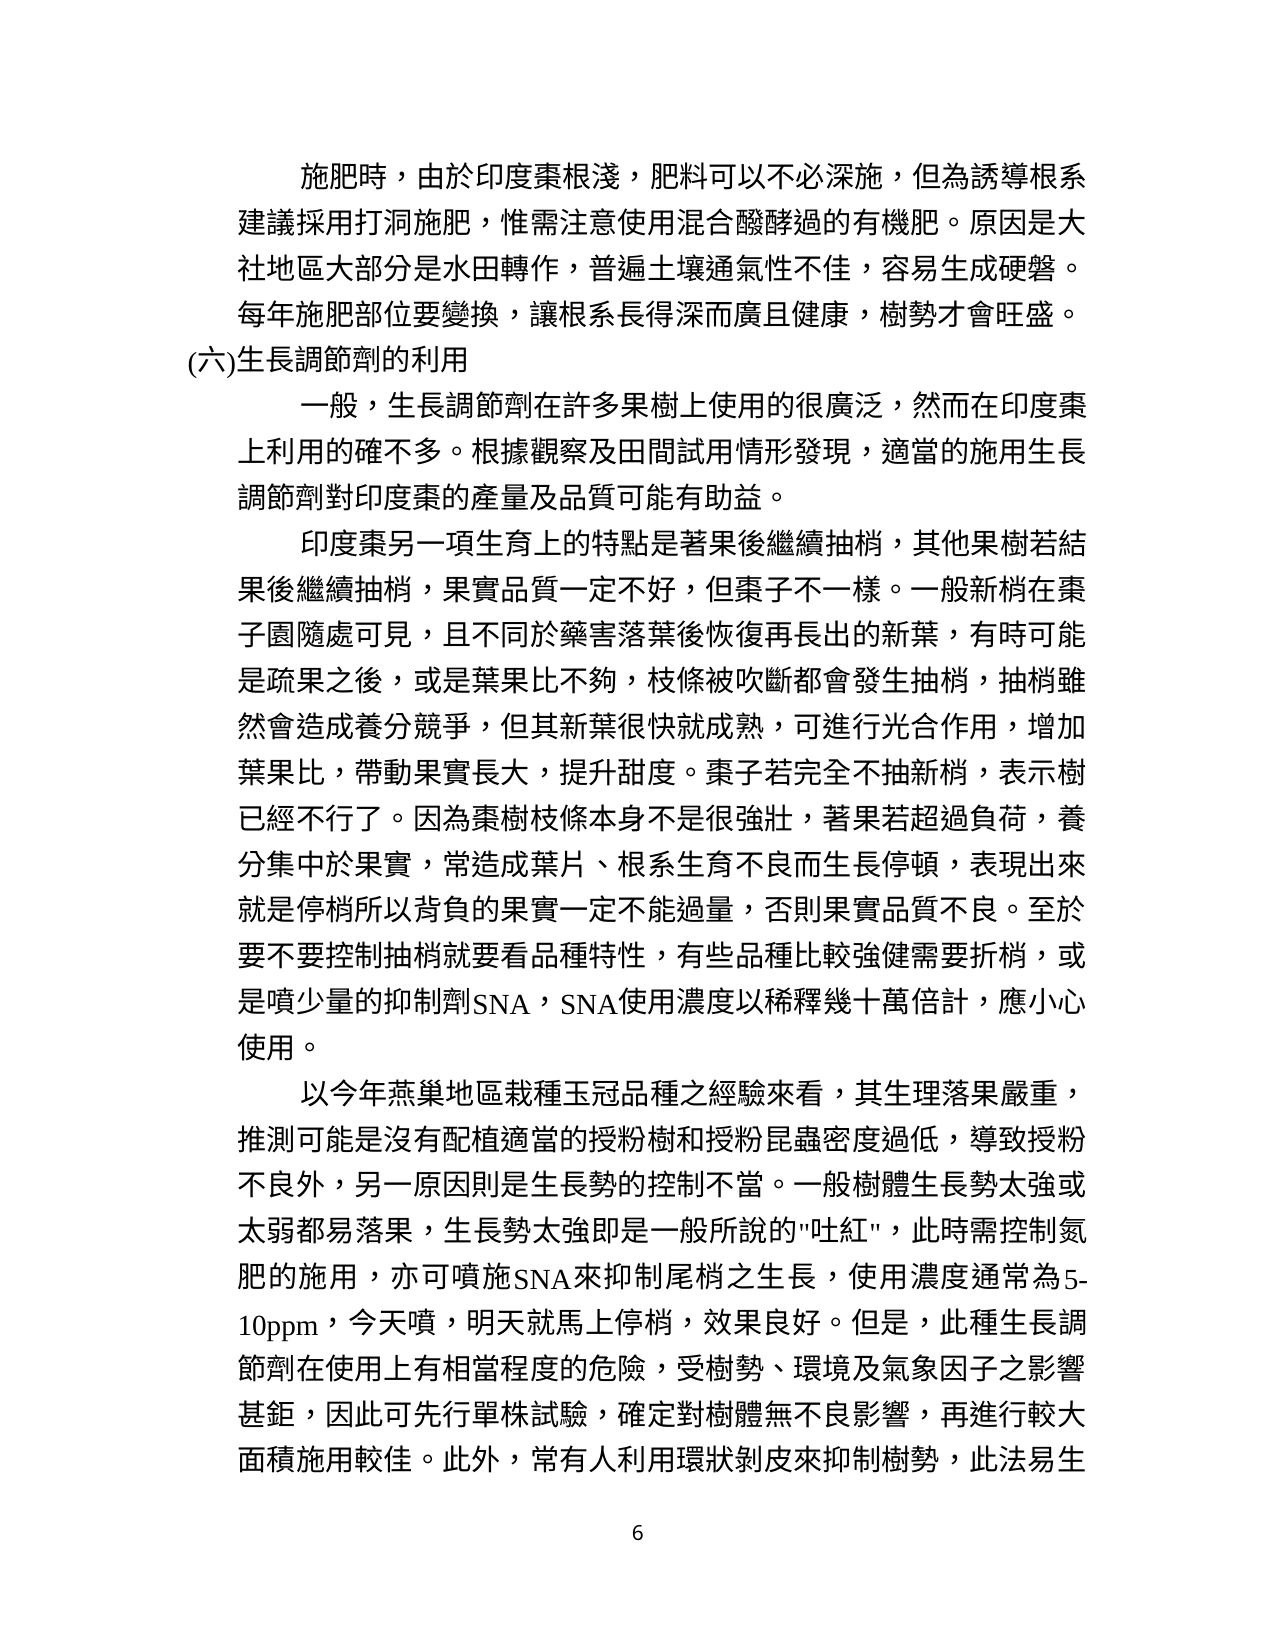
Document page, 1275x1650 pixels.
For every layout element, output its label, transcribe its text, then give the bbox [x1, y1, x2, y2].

text (六)生長調節劑的利用 [187, 333, 1088, 379]
text 施肥時，由於印度棗根淺，肥料可以不必深施，但為誘導根系建議採用打洞施肥，惟需注意使用混合醱酵過的有機肥。原因是大社地區大部分是水田轉作，普遍土壤通氣性不佳，容易生成硬磐。每年施肥部位要變換，讓根系長得深而廣且健康，樹勢才會旺盛。 [237, 150, 1088, 333]
text 以今年燕巢地區栽種玉冠品種之經驗來看，其生理落果嚴重，推測可能是沒有配植適當的授粉樹和授粉昆蟲密度過低，導致授粉不良外，另一原因則是生長勢的控制不當。一般樹體生長勢太強或太弱都易落果，生長勢太強即是一般所說的"吐紅"，此時需控制氮肥的施用，亦可噴施SNA來抑制尾梢之生長，使用濃度通常為5-10ppm，今天噴，明天就馬上停梢，效果良好。但是，此種生長調節劑在使用上有相當程度的危險，受樹勢、環境及氣象因子之影響甚鉅，因此可先行單株試驗，確定對樹體無不良影響，再進行較大面積施用較佳。此外，常有人利用環狀剝皮來抑制樹勢，此法易生 [237, 1067, 1088, 1479]
text 印度棗另一項生育上的特點是著果後繼續抽梢，其他果樹若結果後繼續抽梢，果實品質一定不好，但棗子不一樣。一般新梢在棗子園隨處可見，且不同於藥害落葉後恢復再長出的新葉，有時可能是疏果之後，或是葉果比不夠，枝條被吹斷都會發生抽梢，抽梢雖然會造成養分競爭，但其新葉很快就成熟，可進行光合作用，增加葉果比，帶動果實長大，提升甜度。棗子若完全不抽新梢，表示樹已經不行了。因為棗樹枝條本身不是很強壯，著果若超過負荷，養分集中於果實，常造成葉片、根系生育不良而生長停頓，表現出來就是停梢所以背負的果實一定不能過量，否則果實品質不良。至於要不要控制抽梢就要看品種特性，有些品種比較強健需要折梢，或是噴少量的抑制劑SNA，SNA使用濃度以稀釋幾十萬倍計，應小心使用。 [237, 517, 1088, 1067]
text 一般，生長調節劑在許多果樹上使用的很廣泛，然而在印度棗上利用的確不多。根據觀察及田間試用情形發現，適當的施用生長調節劑對印度棗的產量及品質可能有助益。 [237, 379, 1088, 517]
